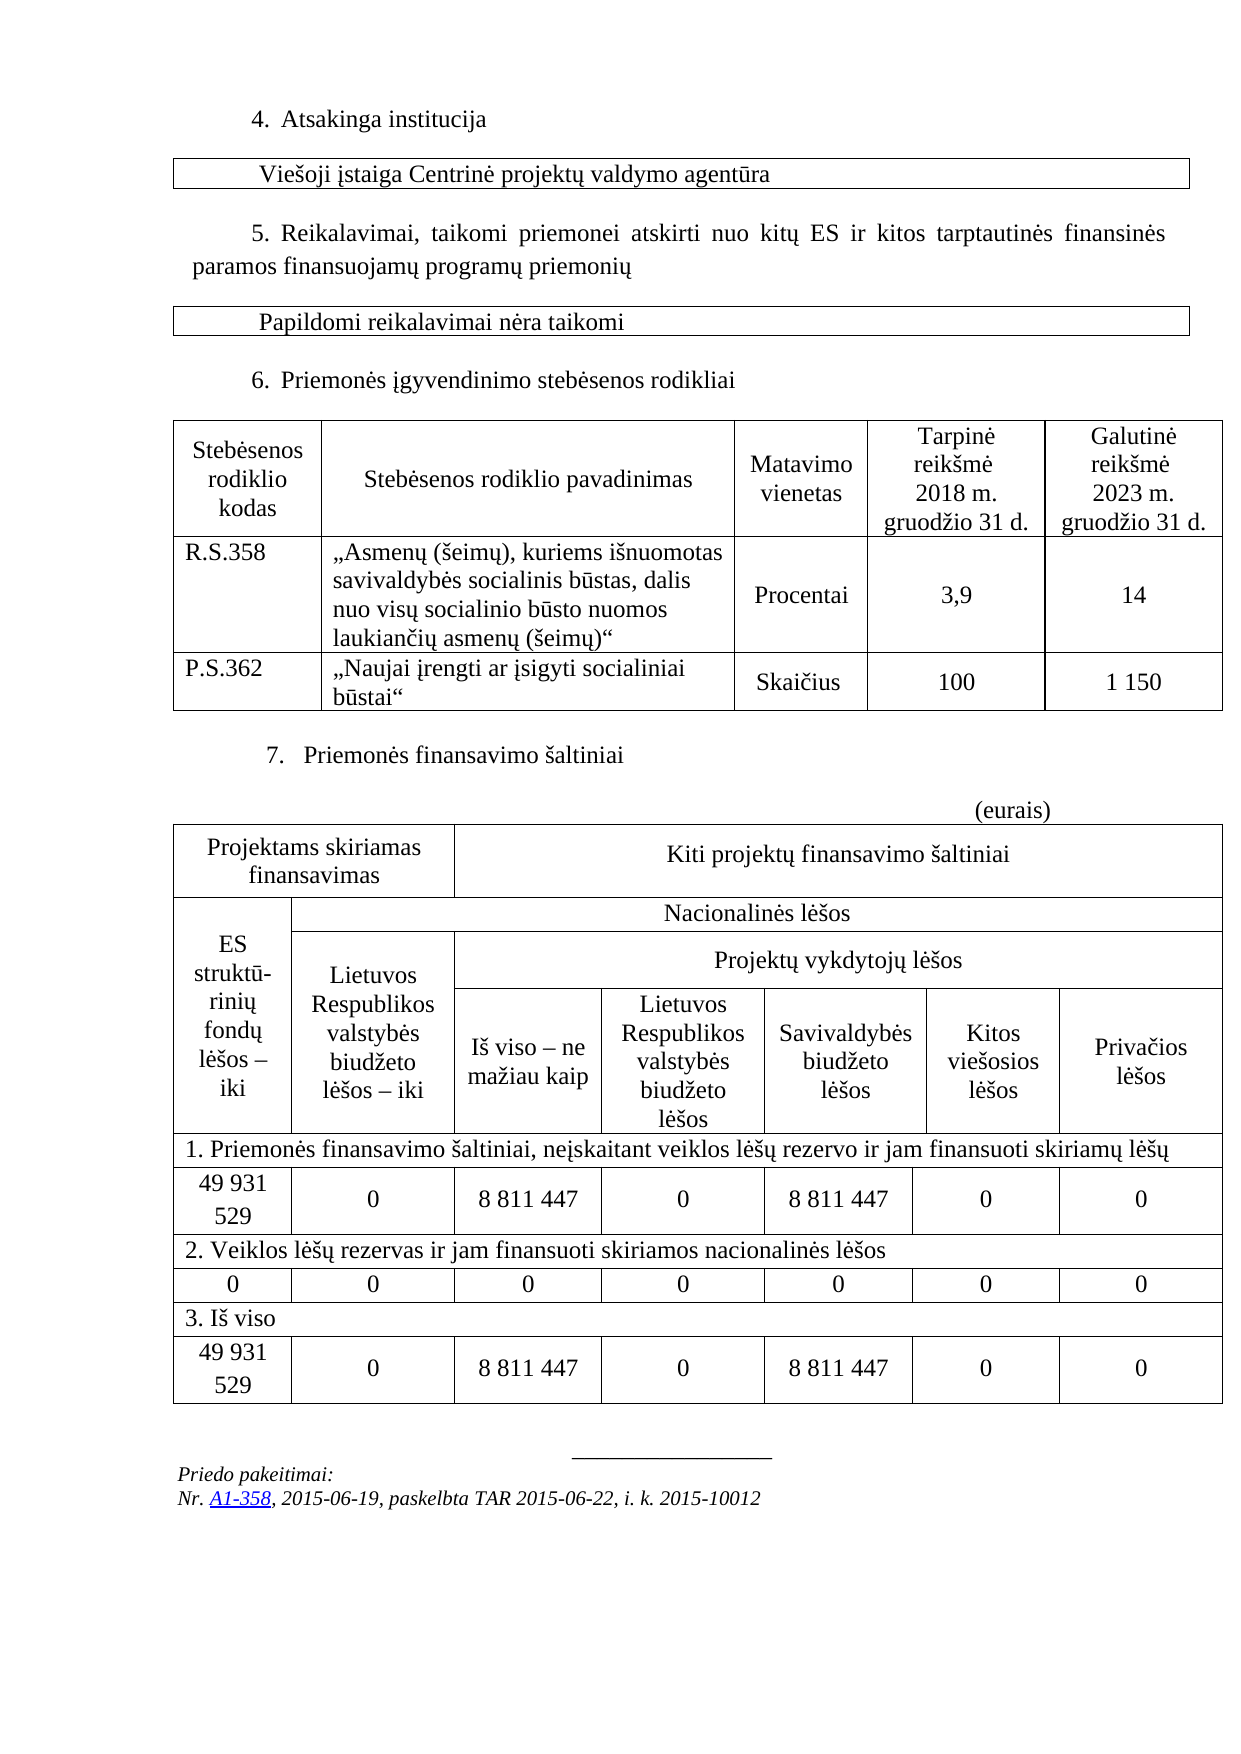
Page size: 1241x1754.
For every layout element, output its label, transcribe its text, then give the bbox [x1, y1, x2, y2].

table_cell 0 [913, 1168, 1059, 1234]
text ________________ [177, 1433, 1167, 1462]
table_cell 0 [1060, 1337, 1222, 1403]
text (eurais) [177, 795, 1122, 823]
table_cell ES struktū-rinių fondų lėšos – iki [174, 898, 291, 1133]
table_cell Skaičius [735, 653, 867, 710]
text 6. Priemonės įgyvendinimo stebėsenos rodikliai [192, 365, 1167, 394]
table_cell 3,9 [868, 537, 1044, 652]
table_cell 0 [765, 1269, 912, 1302]
table_cell 0 [174, 1269, 291, 1302]
table_header Projektams skiriamas finansavimas [174, 825, 454, 897]
table_cell 8 811 447 [455, 1168, 601, 1234]
text Priedo pakeitimai: [177, 1462, 1167, 1486]
text 4. Atsakinga institucija [192, 104, 1167, 132]
table_cell Lietuvos Respublikos valstybės biudžeto lėšos [602, 989, 764, 1133]
table_header Matavimo vienetas [735, 421, 867, 536]
table_cell 0 [602, 1168, 764, 1234]
table_cell 0 [913, 1269, 1059, 1302]
table_cell R.S.358 [174, 537, 321, 652]
table_cell Lietuvos Respublikos valstybės biudžeto lėšos – iki [292, 932, 454, 1133]
table_cell Savivaldybės biudžeto lėšos [765, 989, 926, 1133]
table_cell 0 [1060, 1168, 1222, 1234]
table_cell Privačios lėšos [1060, 989, 1222, 1133]
table_cell Nacionalinės lėšos [292, 898, 1222, 931]
table_cell 49 931 529 [174, 1337, 291, 1403]
table_cell 0 [913, 1337, 1059, 1403]
table_header Stebėsenos rodiklio kodas [174, 421, 321, 536]
table_cell 100 [868, 653, 1044, 710]
table_cell Procentai [735, 537, 867, 652]
table_cell 8 811 447 [765, 1337, 912, 1403]
table_cell 2. Veiklos lėšų rezervas ir jam finansuoti skiriamos nacionalinės lėšos [174, 1235, 1222, 1268]
table_cell 1 150 [1046, 653, 1222, 710]
table_cell 0 [292, 1168, 454, 1234]
text 7. Priemonės finansavimo šaltiniai [266, 740, 1167, 769]
table_cell 8 811 447 [765, 1168, 912, 1234]
table_cell „Asmenų (šeimų), kuriems išnuomotas savivaldybės socialinis būstas, dalis nuo visų socialinio būsto nuomos laukiančių asmenų (šeimų)“ [322, 537, 734, 652]
table_cell 0 [292, 1337, 454, 1403]
table_cell 14 [1046, 537, 1222, 652]
text 5. Reikalavimai, taikomi priemonei atskirti nuo kitų ES ir kitos tarptautinės finansinės paramos finansuojamų programų priemonių [192, 218, 1167, 280]
table_header Stebėsenos rodiklio pavadinimas [322, 421, 734, 536]
table_header Kiti projektų finansavimo šaltiniai [455, 825, 1222, 897]
table_cell 49 931 529 [174, 1168, 291, 1234]
table_header Papildomi reikalavimai nėra taikomi [174, 307, 1189, 335]
table_cell 0 [292, 1269, 454, 1302]
table_cell 0 [602, 1337, 764, 1403]
table_header Galutinė reikšmė 2023 m. gruodžio 31 d. [1046, 421, 1222, 536]
table_cell 0 [602, 1269, 764, 1302]
text Nr. A1-358, 2015-06-19, paskelbta TAR 2015-06-22, i. k. 2015-10012 [177, 1486, 1167, 1510]
table_cell Projektų vykdytojų lėšos [455, 932, 1222, 988]
table_cell „Naujai įrengti ar įsigyti socialiniai būstai“ [322, 653, 734, 710]
table_cell 0 [455, 1269, 601, 1302]
table_cell 3. Iš viso [174, 1303, 1222, 1336]
table_cell 8 811 447 [455, 1337, 601, 1403]
table_cell P.S.362 [174, 653, 321, 710]
table_cell 0 [1060, 1269, 1222, 1302]
table_header Viešoji įstaiga Centrinė projektų valdymo agentūra [174, 159, 1189, 188]
table_header Tarpinė reikšmė 2018 m. gruodžio 31 d. [868, 421, 1044, 536]
table_cell 1. Priemonės finansavimo šaltiniai, neįskaitant veiklos lėšų rezervo ir jam finansuoti skiriamų lėšų [174, 1134, 1222, 1167]
table_cell Iš viso – ne mažiau kaip [455, 989, 601, 1133]
table_cell Kitos viešosios lėšos [927, 989, 1059, 1133]
